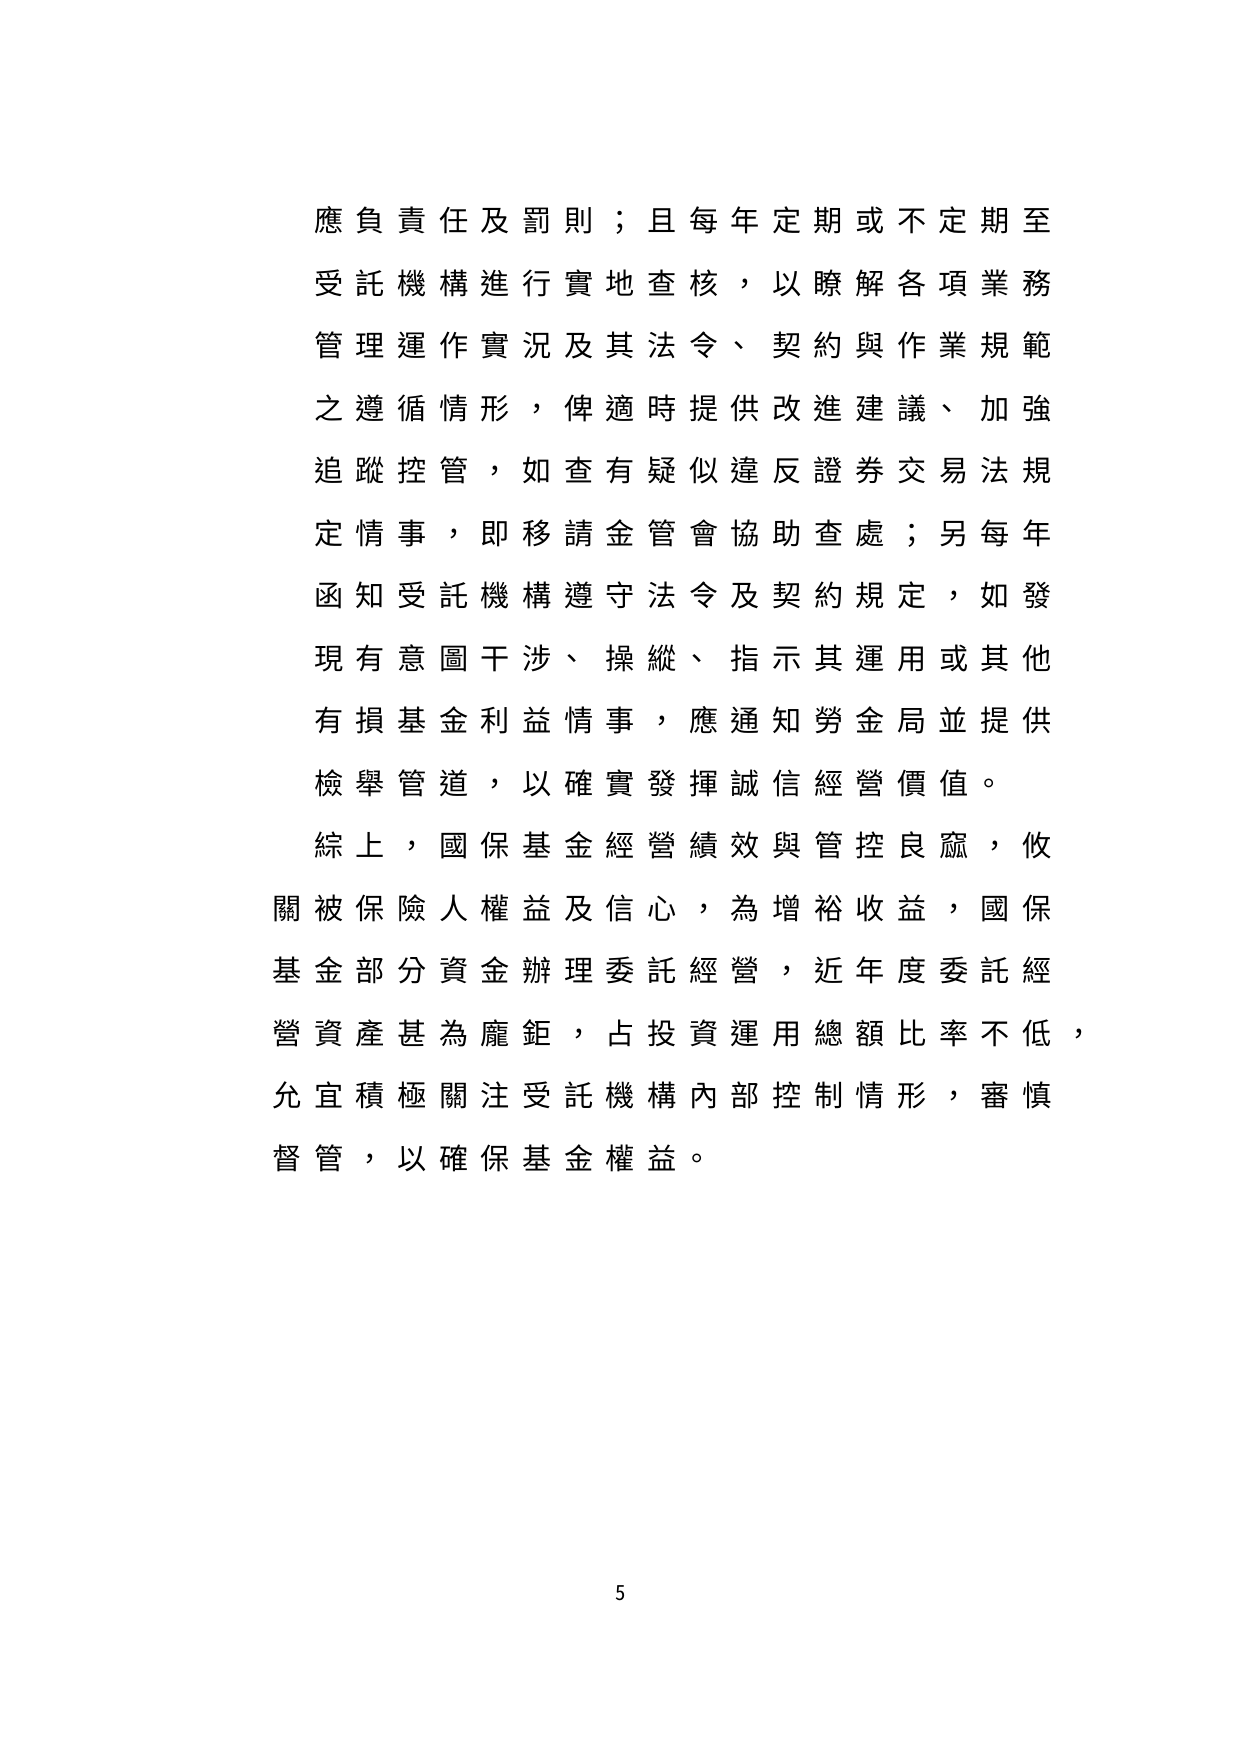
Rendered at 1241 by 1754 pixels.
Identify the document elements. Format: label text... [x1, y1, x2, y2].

text 綜上，國保基金經營績效與管控良窳，攸關被保險人權益及信心，為增裕收益，國保基金部分資金辦理委託經營，近年度委託經營資產甚為龐鉅，占投資運用總額比率不低，允宜積極關注受託機構內部控制情形，審慎督管，以確保基金權益。 [242, 802, 1058, 1177]
text 國保基金收受被保險人及政府負擔保費，應善加管理，以利永續發展，委託經營資產金額龐鉅，更應妥為督管，俾維護基金權益。督管機制方面，據衛福部聲復審計部審核通知事項，針對委託經營資產受託機構，勞金局於遴選及續約時業列入參考，並於申請須知及契約明訂資格限制、應負責任及罰則；且每年定期或不定期至受託機構進行實地查核，以瞭解各項業務管理運作實況及其法令、契約與作業規範之遵循情形，俾適時提供改進建議、加強追蹤控管，如查有疑似違反證券交易法規定情事，即移請金管會協助查處；另每年函知受託機構遵守法令及契約規定，如發現有意圖干涉、操縱、指示其運用或其他有損基金利益情事，應通知勞金局並提供檢舉管道，以確實發揮誠信經營價值。 [271, 177, 1058, 802]
